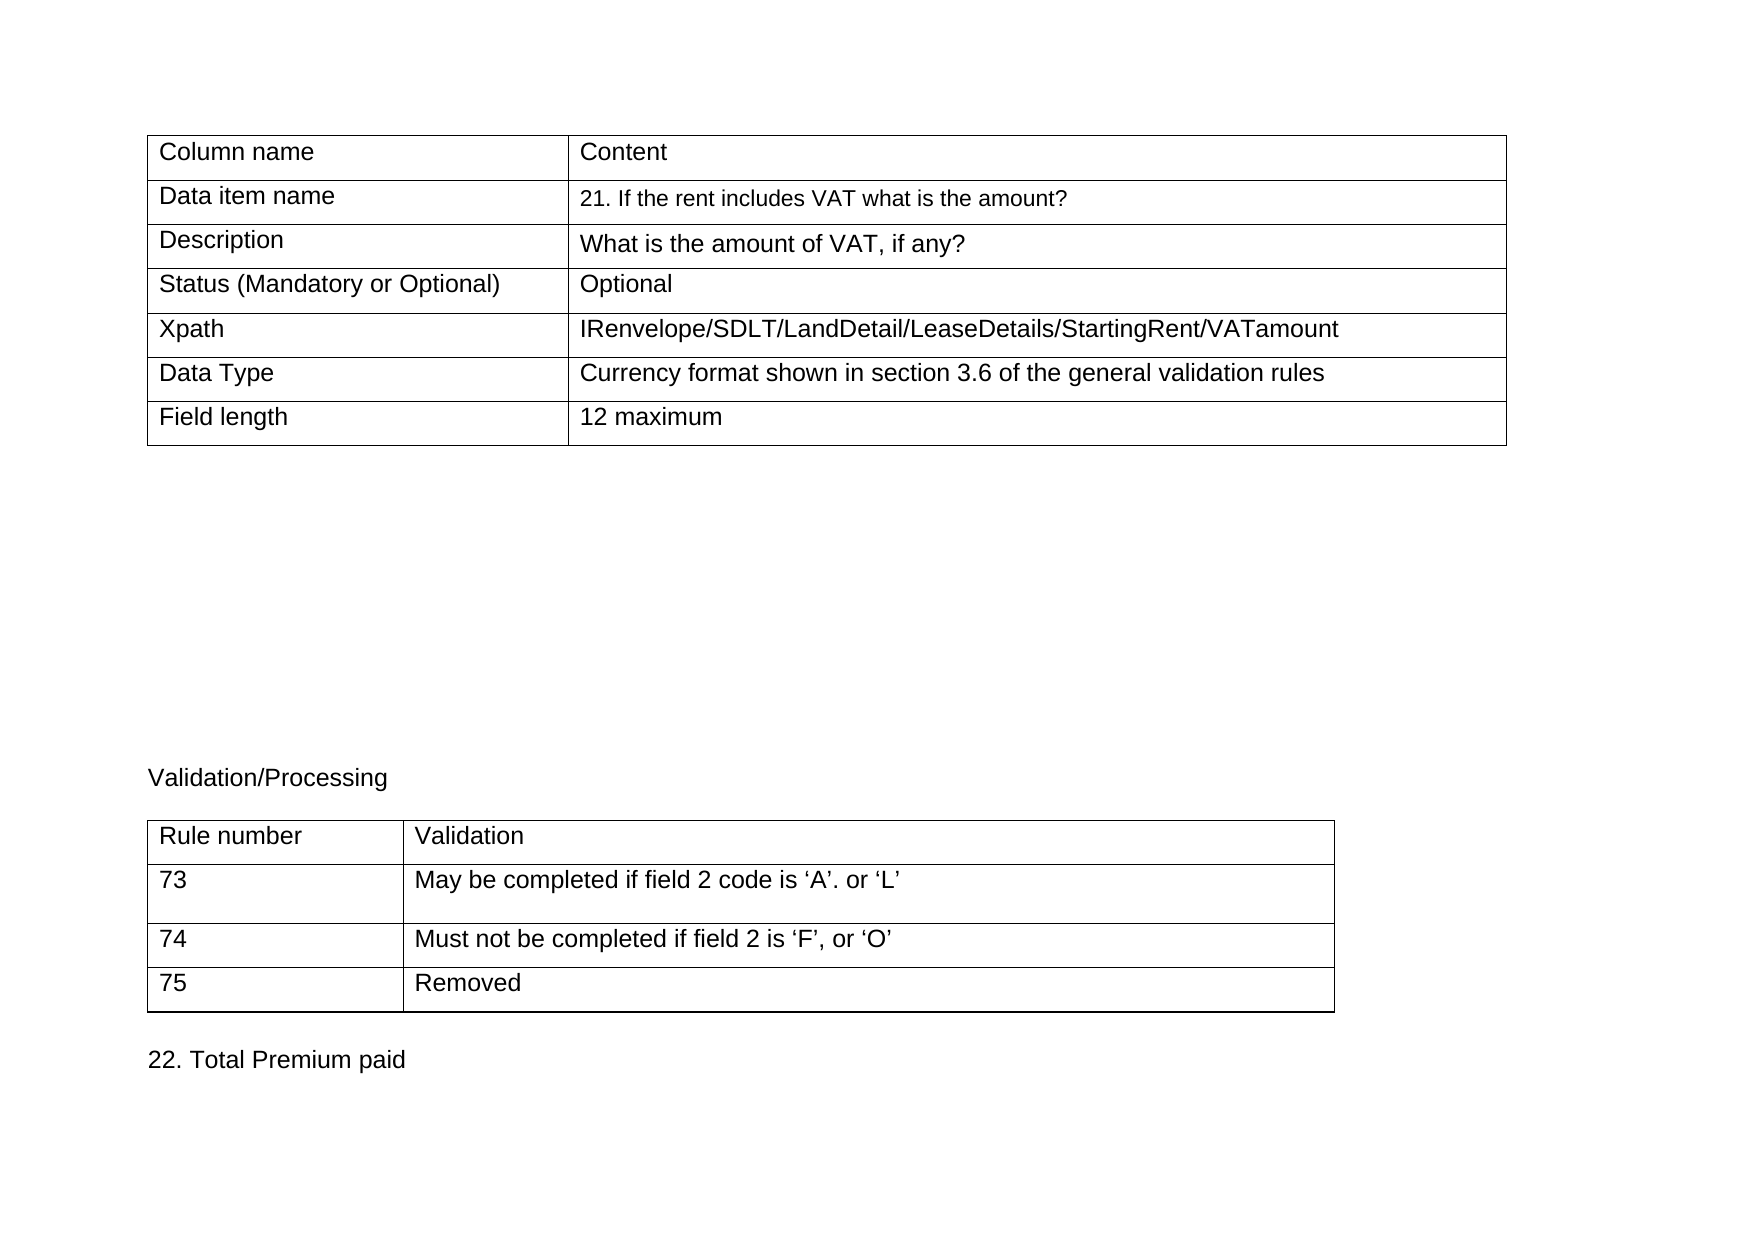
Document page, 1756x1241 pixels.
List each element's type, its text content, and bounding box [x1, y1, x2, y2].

table_cell Field length [148, 402, 568, 445]
table_cell Currency format shown in section 3.6 of the general validation rules [569, 358, 1506, 401]
table_cell Data Type [148, 358, 568, 401]
text Validation/Processing [148, 763, 1515, 791]
table_cell 21. If the rent includes VAT what is the amount? [569, 181, 1506, 224]
table_header Column name [148, 136, 568, 180]
table_cell Xpath [148, 314, 568, 357]
table_cell 73 [148, 865, 403, 923]
subtitle 22. Total Premium paid [148, 1045, 1515, 1074]
table_cell Description [148, 225, 568, 268]
table_cell What is the amount of VAT, if any? [569, 225, 1506, 268]
table_cell Removed [404, 968, 1334, 1011]
table_cell 12 maximum [569, 402, 1506, 445]
table_cell Data item name [148, 181, 568, 224]
table_cell 75 [148, 968, 403, 1011]
table_header Rule number [148, 821, 403, 864]
table_header Validation [404, 821, 1334, 864]
table_cell Status (Mandatory or Optional) [148, 269, 568, 312]
table_cell Must not be completed if field 2 is ‘F’, or ‘O’ [404, 924, 1334, 967]
table_header Content [569, 136, 1506, 180]
table_cell May be completed if field 2 code is ‘A’. or ‘L’ [404, 865, 1334, 923]
table_cell IRenvelope/SDLT/LandDetail/LeaseDetails/StartingRent/VATamount [569, 314, 1506, 357]
table_cell Optional [569, 269, 1506, 312]
table_cell 74 [148, 924, 403, 967]
